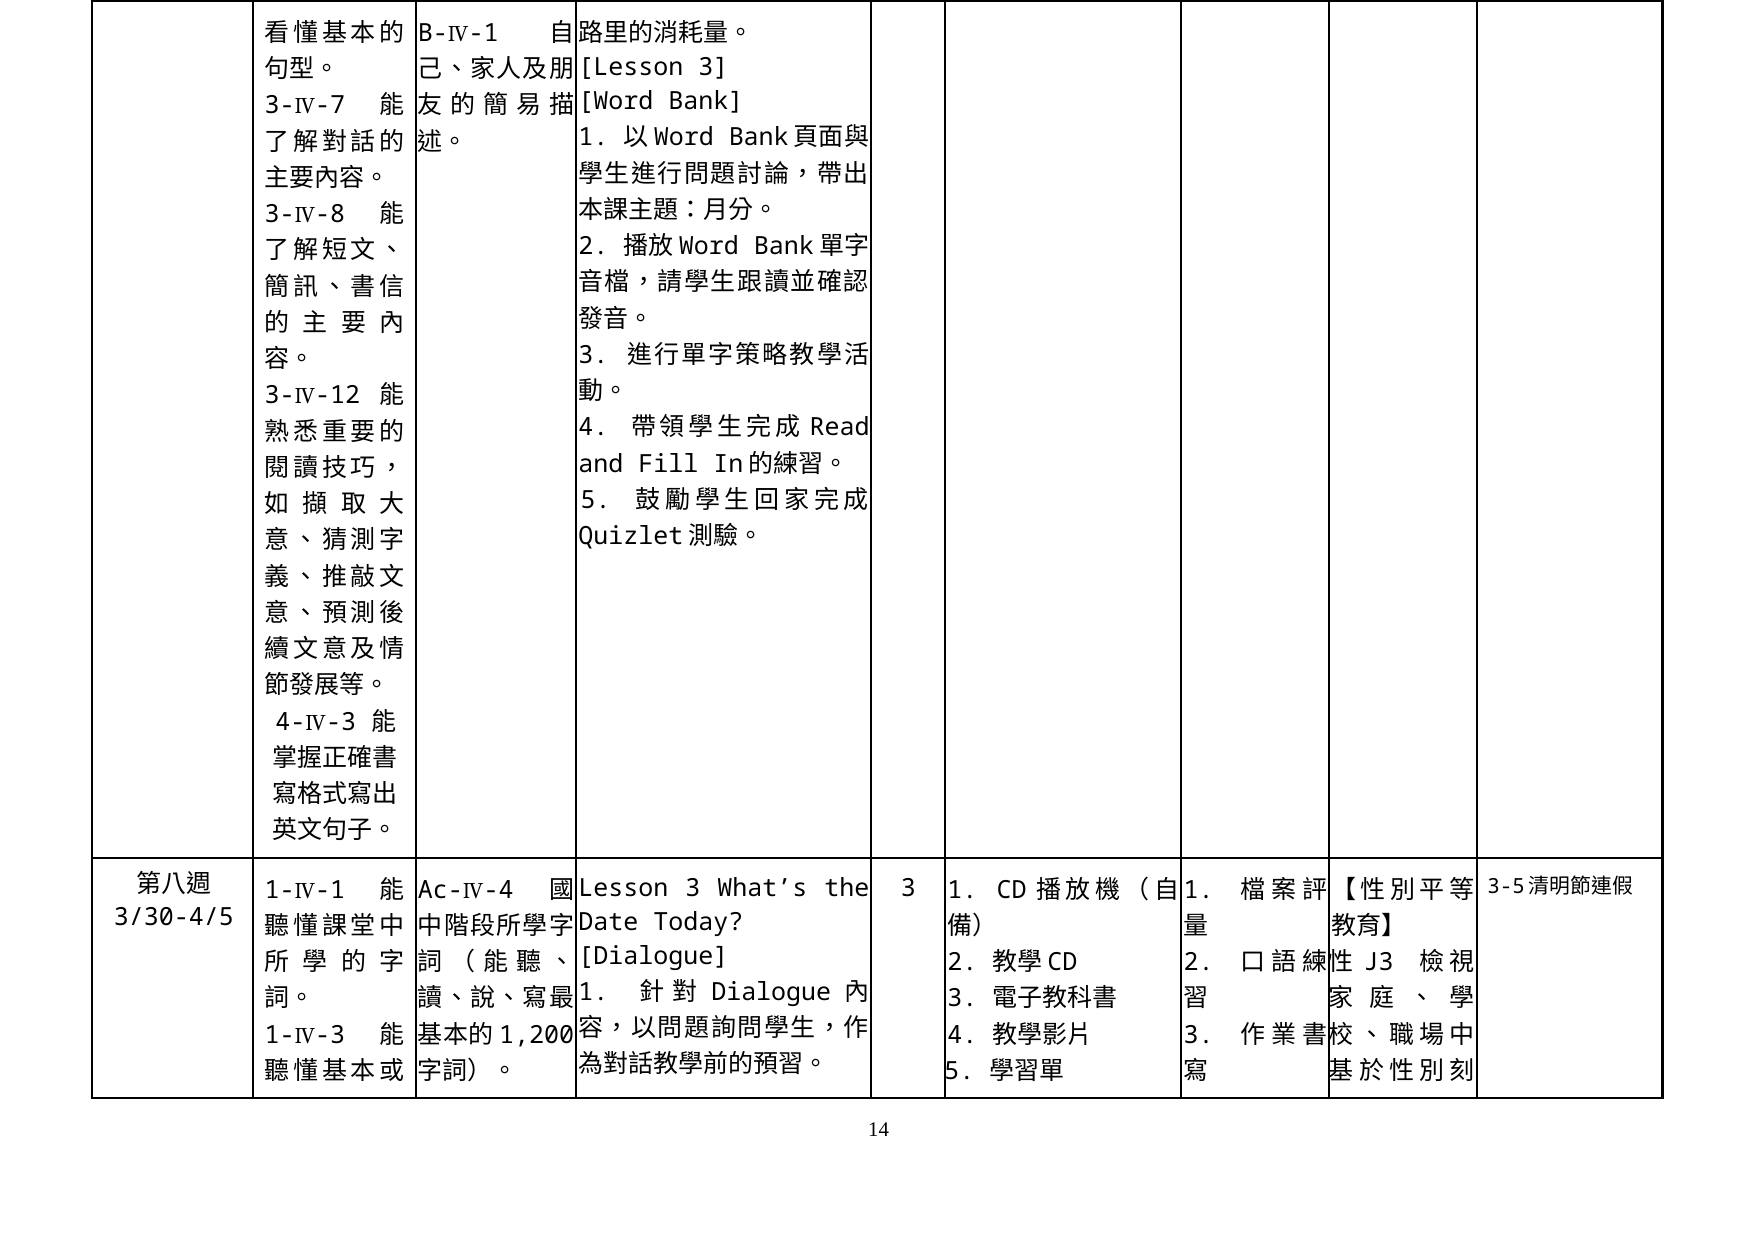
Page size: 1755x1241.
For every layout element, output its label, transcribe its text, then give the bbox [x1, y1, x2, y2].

table_cell Ac-Ⅳ-4 國中階段所學字詞（能聽、讀、說、寫最基本的1,200字詞）。 [417, 859, 575, 1097]
table_cell 【性別平等教育】 性J3 檢視家庭、學校、職場中基於性別刻 [1330, 859, 1476, 1097]
table_cell B-Ⅳ-1 自己、家人及朋友的簡易描述。 [417, 2, 575, 857]
table_cell 1. 檔案評量 2. 口語練習 3. 作業書寫 [1182, 859, 1328, 1097]
table_cell 3 [872, 859, 944, 1097]
table_cell [1330, 2, 1476, 857]
table_cell [872, 2, 944, 857]
table_cell 3-5清明節連假 [1478, 859, 1661, 1097]
table_cell 看懂基本的句型。 3-Ⅳ-7 能了解對話的主要內容。 3-Ⅳ-8 能了解短文、簡訊、書信的主要內容。 3-Ⅳ-12 能熟悉重要的閱讀技巧，如擷取大意、猜測字義、推敲文意、預測後續文意及情節發展等。 4-Ⅳ-3 能掌握正確書寫格式寫出英文句子。 [254, 2, 415, 857]
table_cell [1182, 2, 1328, 857]
table_cell 路里的消耗量。 [Lesson 3] [Word Bank] 1. 以Word Bank頁面與學生進行問題討論，帶出本課主題：月分。 2. 播放Word Bank單字音檔，請學生跟讀並確認發音。 3. 進行單字策略教學活動。 4. 帶領學生完成Read and Fill In的練習。 5. 鼓勵學生回家完成Quizlet測驗。 [577, 2, 870, 857]
table_cell Lesson 3 What’s the Date Today? [Dialogue] 1. 針對Dialogue內容，以問題詢問學生，作為對話教學前的預習。 [577, 859, 870, 1097]
table_cell 1-Ⅳ-1 能聽懂課堂中所學的字詞。 1-Ⅳ-3 能聽懂基本或 [254, 859, 415, 1097]
table_cell [1478, 2, 1661, 857]
table_cell [93, 2, 252, 857]
table_cell 1. CD播放機（自備） 2. 教學CD 3. 電子教科書 4. 教學影片 5. 學習單 [946, 859, 1180, 1097]
table_cell [946, 2, 1180, 857]
table_cell 第八週 3/30-4/5 [93, 859, 252, 1097]
